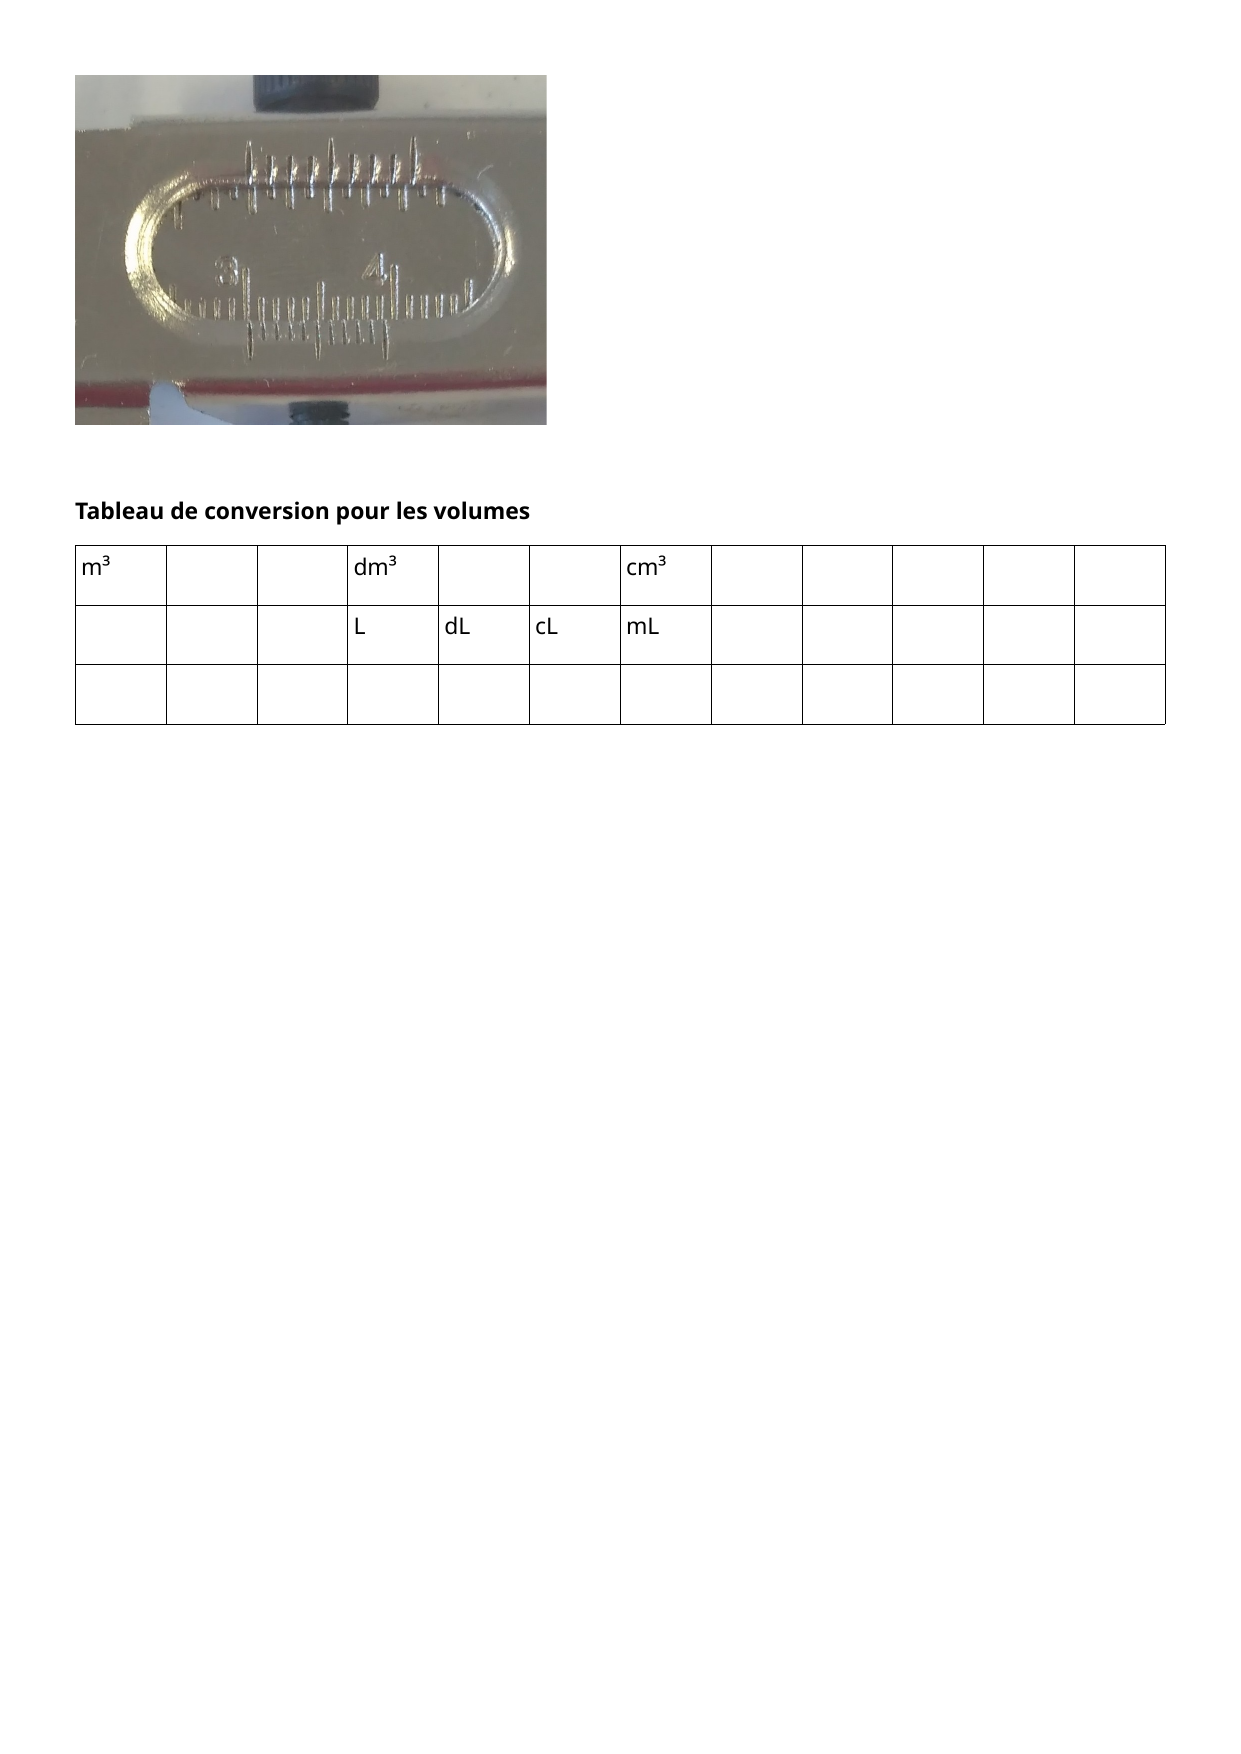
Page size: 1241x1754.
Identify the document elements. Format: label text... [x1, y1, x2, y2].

table_cell [984, 606, 1074, 664]
table_header m³ [76, 546, 166, 604]
table_cell cL [530, 606, 620, 664]
table_cell [1075, 665, 1165, 723]
table_cell dL [439, 606, 529, 664]
table_header [530, 546, 620, 604]
table_cell [712, 665, 802, 723]
table_cell [258, 665, 347, 723]
table_cell [530, 665, 620, 723]
text Tableau de conversion pour les volumes [75, 494, 1165, 526]
table_header [439, 546, 529, 604]
table_header [803, 546, 892, 604]
table_cell [712, 606, 802, 664]
table_cell [803, 665, 892, 723]
picture [75, 75, 547, 425]
table_cell [258, 606, 347, 664]
table_cell [439, 665, 529, 723]
table_header [984, 546, 1074, 604]
table_cell [621, 665, 711, 723]
table_cell [1075, 606, 1165, 664]
table_header cm³ [621, 546, 711, 604]
table_cell [803, 606, 892, 664]
table_header [167, 546, 257, 604]
table_cell [76, 665, 166, 723]
table_cell [167, 665, 257, 723]
table_cell L [348, 606, 438, 664]
table_header [893, 546, 983, 604]
table_cell mL [621, 606, 711, 664]
table_cell [76, 606, 166, 664]
table_cell [984, 665, 1074, 723]
table_cell [893, 606, 983, 664]
table_cell [348, 665, 438, 723]
table_cell [167, 606, 257, 664]
table_header [1075, 546, 1165, 604]
table_cell [893, 665, 983, 723]
table_header [258, 546, 347, 604]
table_header dm³ [348, 546, 438, 604]
table_header [712, 546, 802, 604]
